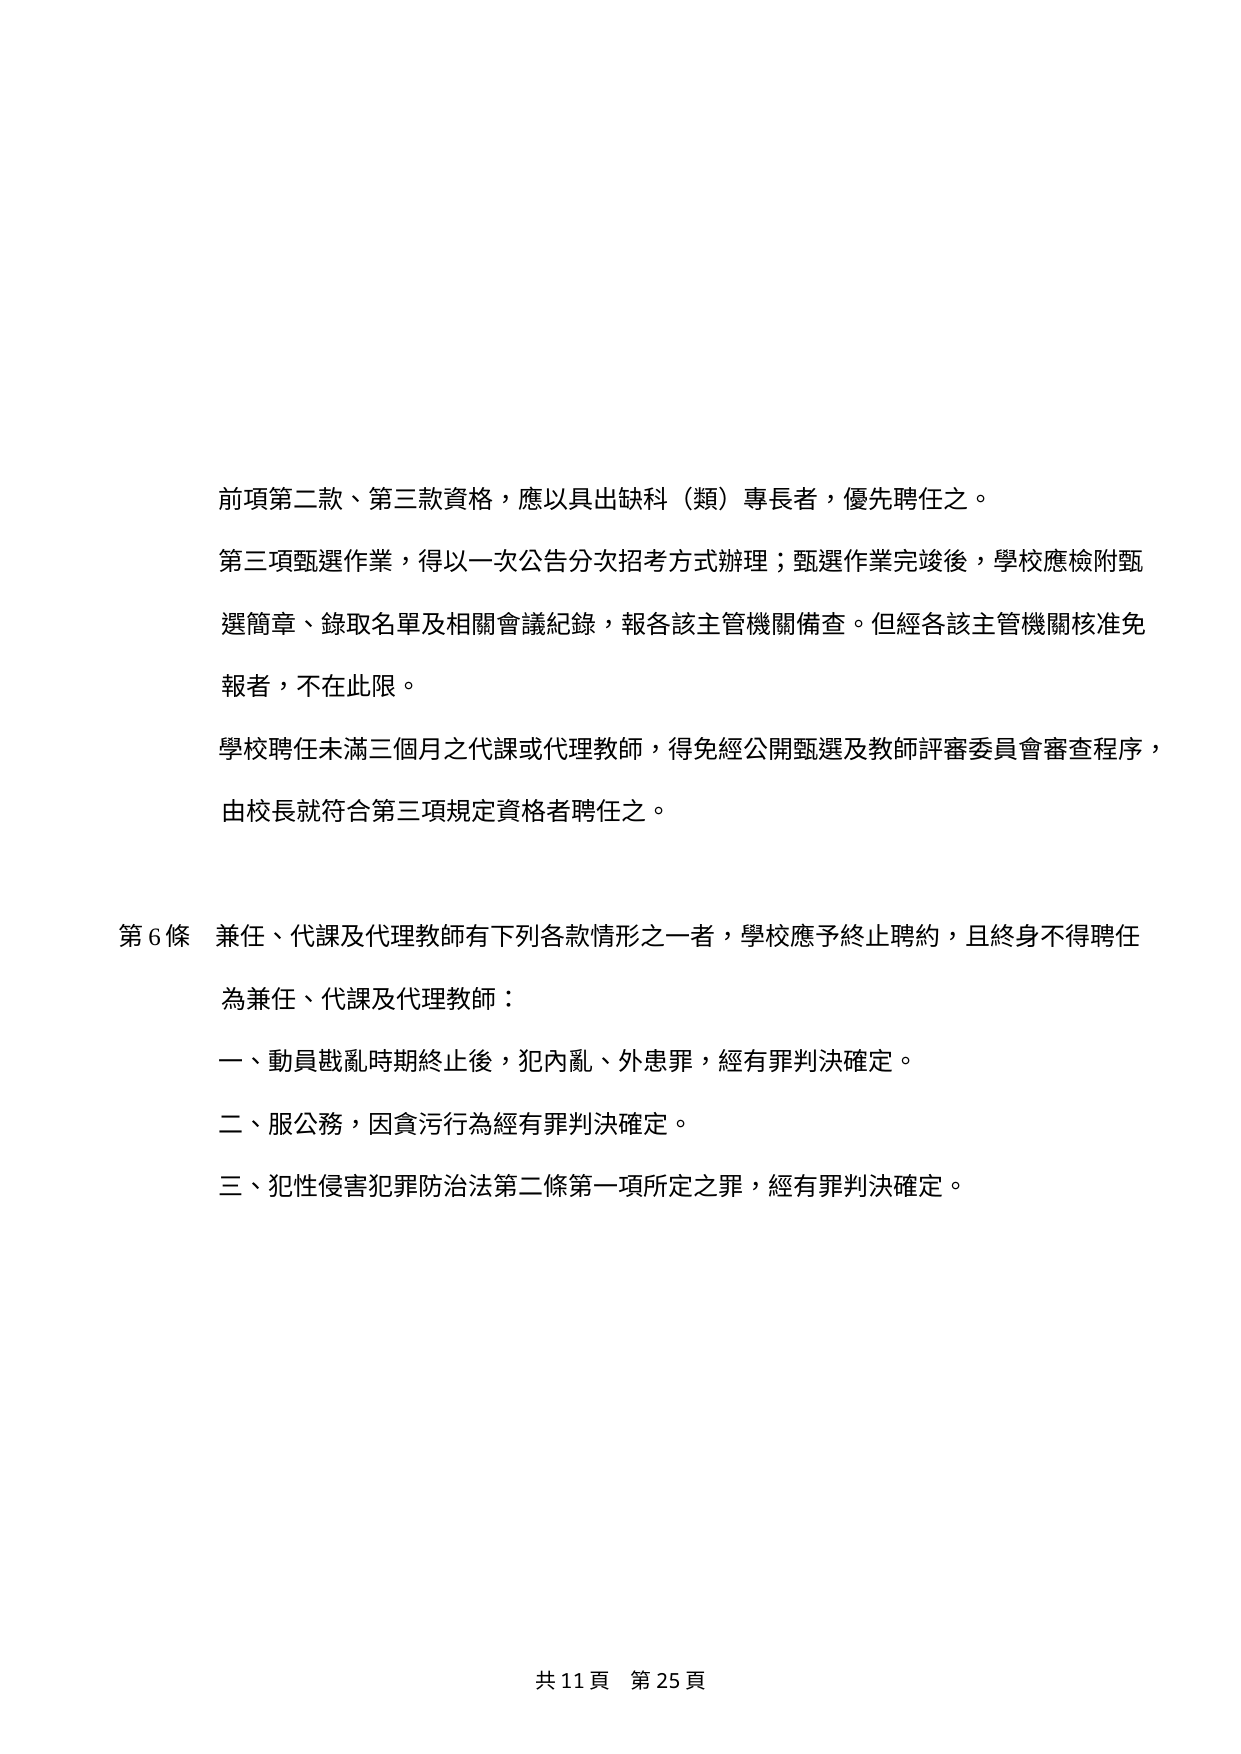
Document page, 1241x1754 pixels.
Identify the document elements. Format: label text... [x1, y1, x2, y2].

text 第三項甄選作業，得以一次公告分次招考方式辦理；甄選作業完竣後，學校應檢附甄選簡章、錄取名單及相關會議紀錄，報各該主管機關備查。但經各該主管機關核准免報者，不在此限。 [218, 518, 1152, 706]
text 一、動員戡亂時期終止後，犯內亂、外患罪，經有罪判決確定。 [218, 1018, 1152, 1081]
text 前項第二款、第三款資格，應以具出缺科（類）專長者，優先聘任之。 [218, 456, 1152, 518]
text 學校聘任未滿三個月之代課或代理教師，得免經公開甄選及教師評審委員會審查程序，由校長就符合第三項規定資格者聘任之。 [218, 706, 1152, 831]
text 第6條 兼任、代課及代理教師有下列各款情形之一者，學校應予終止聘約，且終身不得聘任為兼任、代課及代理教師： [118, 893, 1152, 1018]
text 二、服公務，因貪污行為經有罪判決確定。 [218, 1081, 1152, 1143]
text 三、犯性侵害犯罪防治法第二條第一項所定之罪，經有罪判決確定。 [218, 1143, 1152, 1206]
